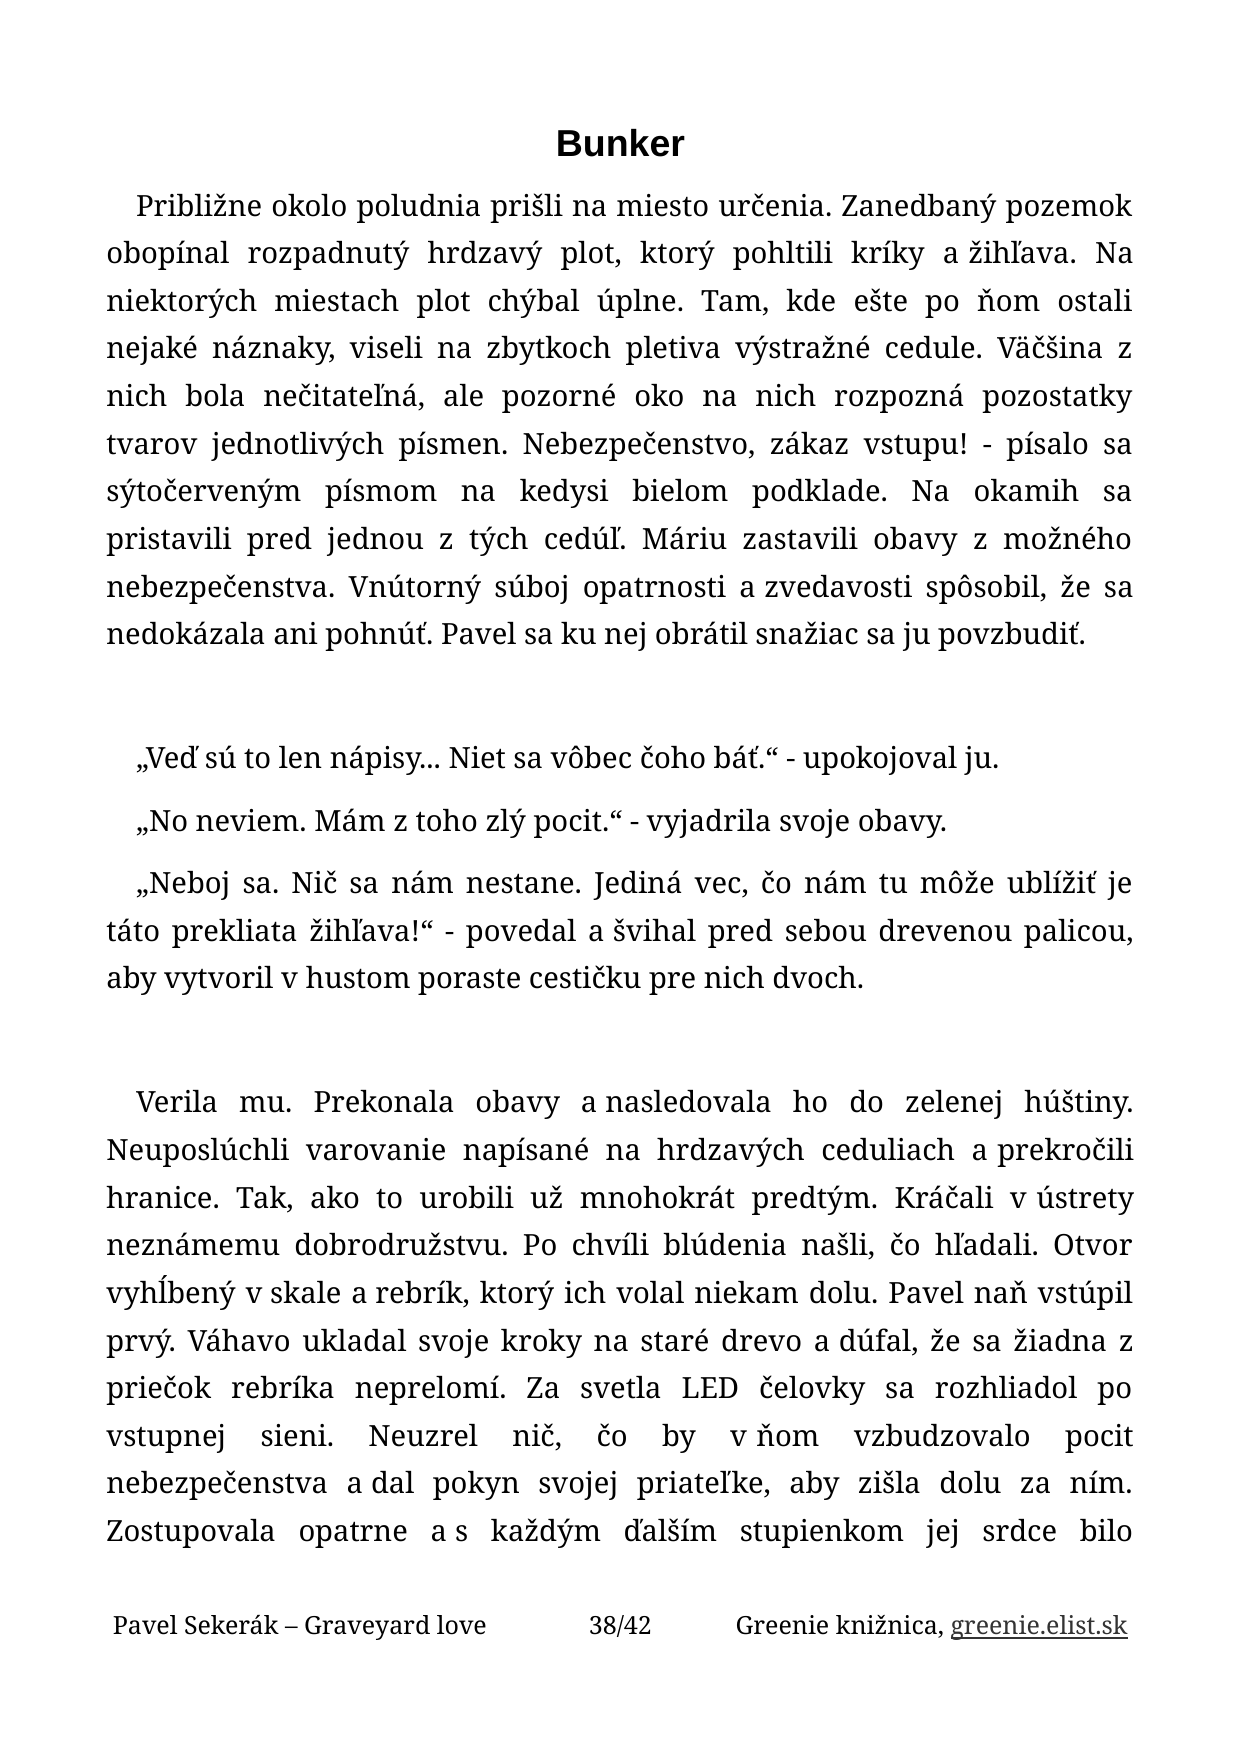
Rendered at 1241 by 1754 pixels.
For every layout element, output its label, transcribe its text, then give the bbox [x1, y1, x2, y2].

subtitle Bunker [106, 121, 1134, 164]
text „Neboj sa. Nič sa nám nestane. Jediná vec, čo nám tu môže ublížiť je táto prekliata žihľava!“ - povedal a švihal pred sebou drevenou palicou, aby vytvoril v hustom poraste cestičku pre nich dvoch. [106, 862, 1134, 997]
text Približne okolo poludnia prišli na miesto určenia. Zanedbaný pozemok obopínal rozpadnutý hrdzavý plot, ktorý pohltili kríky a žihľava. Na niektorých miestach plot chýbal úplne. Tam, kde ešte po ňom ostali nejaké náznaky, viseli na zbytkoch pletiva výstražné cedule. Väčšina z nich bola nečitateľná, ale pozorné oko na nich rozpozná pozostatky tvarov jednotlivých písmen. Nebezpečenstvo, zákaz vstupu! - písalo sa sýtočerveným písmom na kedysi bielom podklade. Na okamih sa pristavili pred jednou z tých cedúľ. Máriu zastavili obavy z možného nebezpečenstva. Vnútorný súboj opatrnosti a zvedavosti spôsobil, že sa nedokázala ani pohnúť. Pavel sa ku nej obrátil snažiac sa ju povzbudiť. [106, 185, 1134, 653]
text „No neviem. Mám z toho zlý pocit.“ - vyjadrila svoje obavy. [106, 800, 1134, 840]
text Verila mu. Prekonala obavy a nasledovala ho do zelenej húštiny. Neuposlúchli varovanie napísané na hrdzavých ceduliach a prekročili hranice. Tak, ako to urobili už mnohokrát predtým. Kráčali v ústrety neznámemu dobrodružstvu. Po chvíli blúdenia našli, čo hľadali. Otvor vyhĺbený v skale a rebrík, ktorý ich volal niekam dolu. Pavel naň vstúpil prvý. Váhavo ukladal svoje kroky na staré drevo a dúfal, že sa žiadna z priečok rebríka neprelomí. Za svetla LED čelovky sa rozhliadol po vstupnej sieni. Neuzrel nič, čo by v ňom vzbudzovalo pocit nebezpečenstva a dal pokyn svojej priateľke, aby zišla dolu za ním. Zostupovala opatrne a s každým ďalším stupienkom jej srdce bilo [106, 1082, 1134, 1550]
text „Veď sú to len nápisy... Niet sa vôbec čoho báť.“ - upokojoval ju. [106, 738, 1134, 777]
